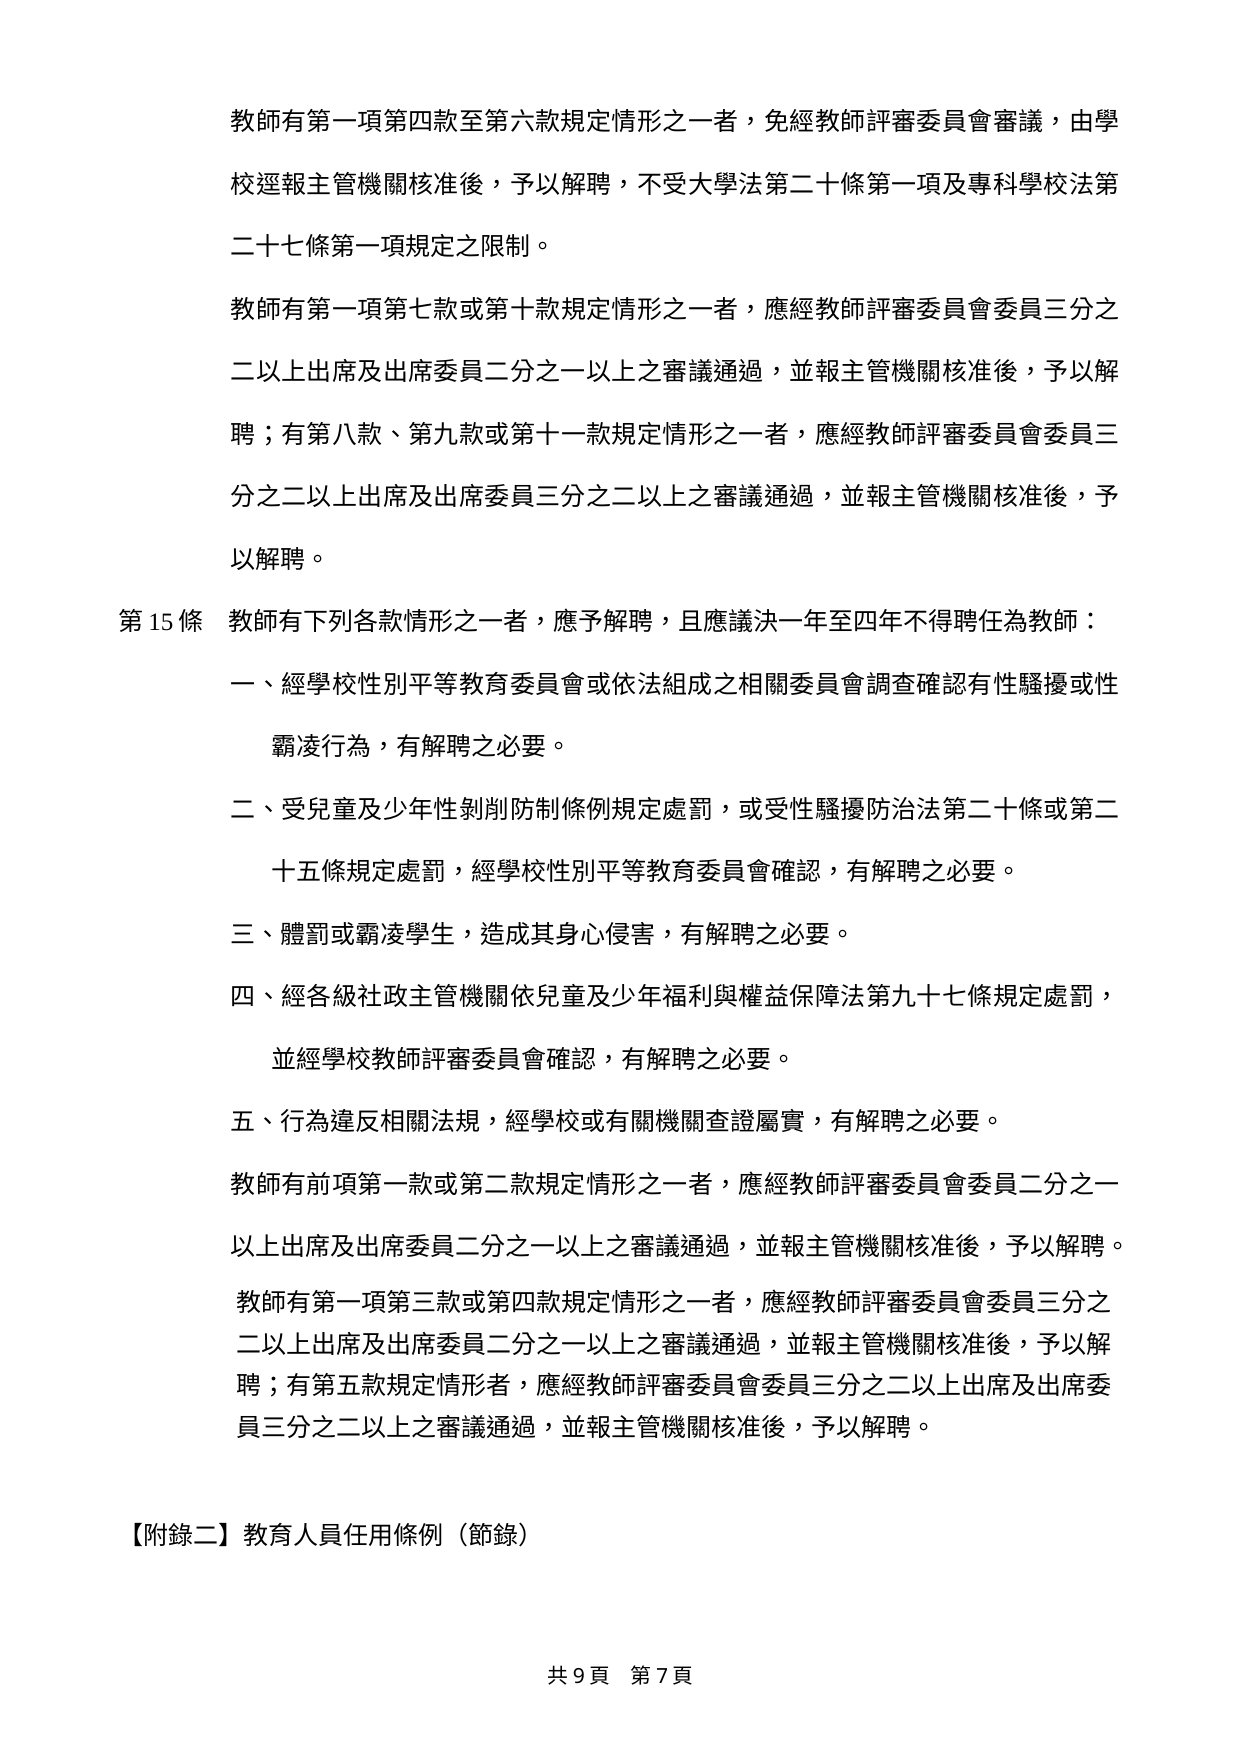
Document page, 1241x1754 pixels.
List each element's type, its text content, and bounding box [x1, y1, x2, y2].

text 第15條 教師有下列各款情形之一者，應予解聘，且應議決一年至四年不得聘任為教師： [118, 578, 1122, 641]
text 四、經各級社政主管機關依兒童及少年福利與權益保障法第九十七條規定處罰，並經學校教師評審委員會確認，有解聘之必要。 [230, 953, 1122, 1078]
text 【附錄二】教育人員任用條例（節錄） [118, 1511, 1122, 1553]
text 教師有第一項第七款或第十款規定情形之一者，應經教師評審委員會委員三分之二以上出席及出席委員二分之一以上之審議通過，並報主管機關核准後，予以解聘；有第八款、第九款或第十一款規定情形之一者，應經教師評審委員會委員三分之二以上出席及出席委員三分之二以上之審議通過，並報主管機關核准後，予以解聘。 [230, 266, 1122, 578]
text 教師有第一項第三款或第四款規定情形之一者，應經教師評審委員會委員三分之二以上出席及出席委員二分之一以上之審議通過，並報主管機關核准後，予以解聘；有第五款規定情形者，應經教師評審委員會委員三分之二以上出席及出席委員三分之二以上之審議通過，並報主管機關核准後，予以解聘。 [236, 1278, 1122, 1445]
text 教師有第一項第四款至第六款規定情形之一者，免經教師評審委員會審議，由學校逕報主管機關核准後，予以解聘，不受大學法第二十條第一項及專科學校法第二十七條第一項規定之限制。 [230, 78, 1122, 266]
text 五、行為違反相關法規，經學校或有關機關查證屬實，有解聘之必要。 [230, 1078, 1122, 1141]
text 三、體罰或霸凌學生，造成其身心侵害，有解聘之必要。 [230, 891, 1122, 953]
text 一、經學校性別平等教育委員會或依法組成之相關委員會調查確認有性騷擾或性霸凌行為，有解聘之必要。 [230, 641, 1122, 766]
text 二、受兒童及少年性剝削防制條例規定處罰，或受性騷擾防治法第二十條或第二十五條規定處罰，經學校性別平等教育委員會確認，有解聘之必要。 [230, 766, 1122, 891]
text 教師有前項第一款或第二款規定情形之一者，應經教師評審委員會委員二分之一以上出席及出席委員二分之一以上之審議通過，並報主管機關核准後，予以解聘。 [230, 1141, 1122, 1266]
